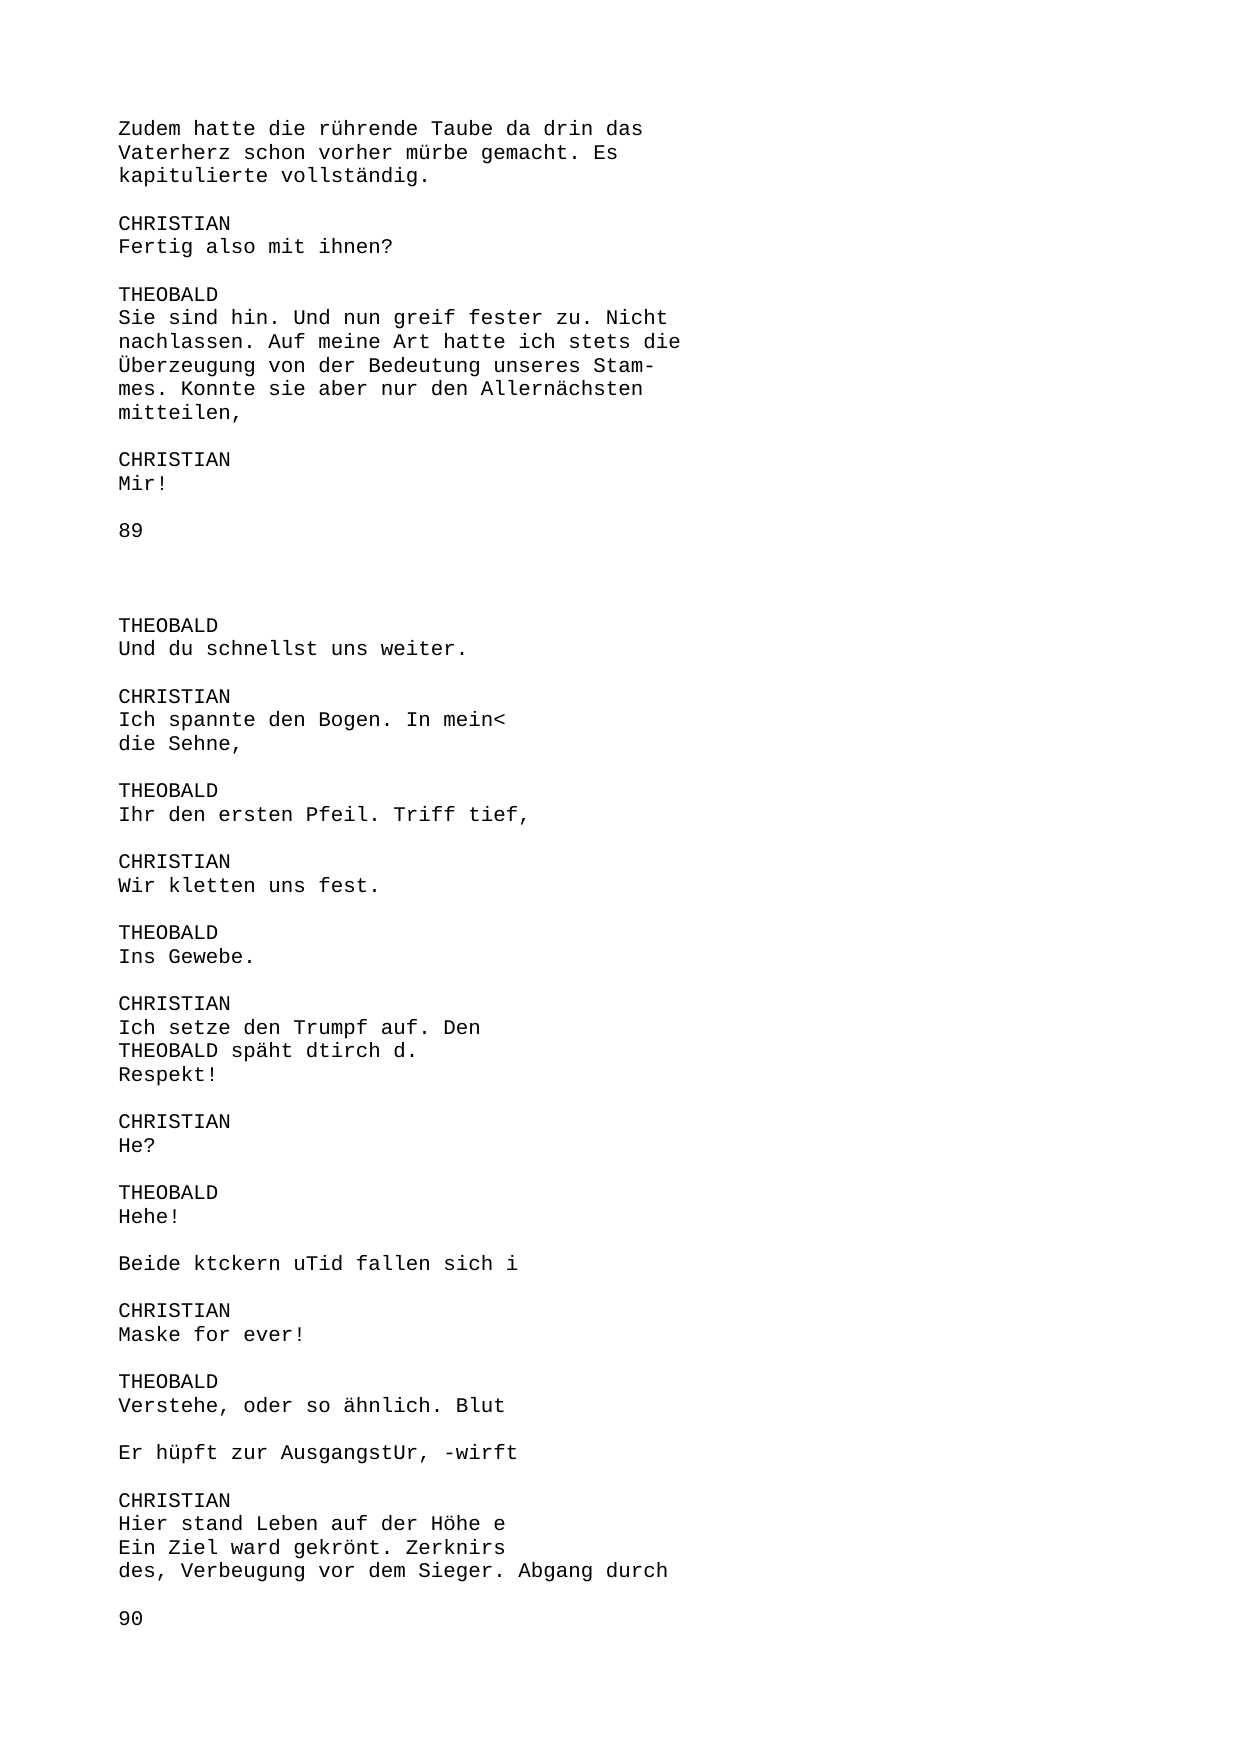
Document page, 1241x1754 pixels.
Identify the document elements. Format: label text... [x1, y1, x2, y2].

text Ich spannte den Bogen. In mein< [118, 709, 1122, 733]
text 90 [118, 1608, 1122, 1631]
text Maske for ever! [118, 1324, 1122, 1348]
text THEOBALD [118, 615, 1122, 638]
text CHRISTIAN [118, 1111, 1122, 1135]
text Beide ktckern uTid fallen sich i [118, 1253, 1122, 1277]
text Zudem hatte die rührende Taube da drin das [118, 118, 1122, 142]
text He? [118, 1135, 1122, 1158]
text Vaterherz schon vorher mürbe gemacht. Es [118, 142, 1122, 165]
text THEOBALD [118, 922, 1122, 946]
text Ihr den ersten Pfeil. Triff tief, [118, 804, 1122, 827]
text CHRISTIAN [118, 686, 1122, 709]
text mitteilen, [118, 402, 1122, 426]
text des, Verbeugung vor dem Sieger. Abgang durch [118, 1561, 1122, 1584]
text THEOBALD [118, 1371, 1122, 1395]
text THEOBALD [118, 780, 1122, 804]
text THEOBALD [118, 1182, 1122, 1206]
text Ins Gewebe. [118, 946, 1122, 969]
text CHRISTIAN [118, 993, 1122, 1017]
text CHRISTIAN [118, 1489, 1122, 1513]
text nachlassen. Auf meine Art hatte ich stets die [118, 331, 1122, 354]
text Mir! [118, 473, 1122, 496]
text Er hüpft zur AusgangstUr, -wirft [118, 1442, 1122, 1466]
text Respekt! [118, 1064, 1122, 1088]
text kapitulierte vollständig. [118, 165, 1122, 189]
text Wir kletten uns fest. [118, 875, 1122, 898]
text Hier stand Leben auf der Höhe e [118, 1513, 1122, 1537]
text Sie sind hin. Und nun greif fester zu. Nicht [118, 307, 1122, 331]
text CHRISTIAN [118, 1300, 1122, 1324]
text Ich setze den Trumpf auf. Den [118, 1017, 1122, 1040]
text Und du schnellst uns weiter. [118, 638, 1122, 662]
text THEOBALD späht dtirch d. [118, 1040, 1122, 1064]
text die Sehne, [118, 733, 1122, 757]
text THEOBALD [118, 284, 1122, 307]
text Überzeugung von der Bedeutung unseres Stam- [118, 354, 1122, 378]
text CHRISTIAN [118, 449, 1122, 473]
text Verstehe, oder so ähnlich. Blut [118, 1395, 1122, 1419]
text CHRISTIAN [118, 213, 1122, 236]
text Hehe! [118, 1206, 1122, 1229]
text CHRISTIAN [118, 851, 1122, 875]
text 89 [118, 520, 1122, 544]
text mes. Konnte sie aber nur den Allernächsten [118, 378, 1122, 402]
text Fertig also mit ihnen? [118, 236, 1122, 260]
text Ein Ziel ward gekrönt. Zerknirs [118, 1537, 1122, 1561]
